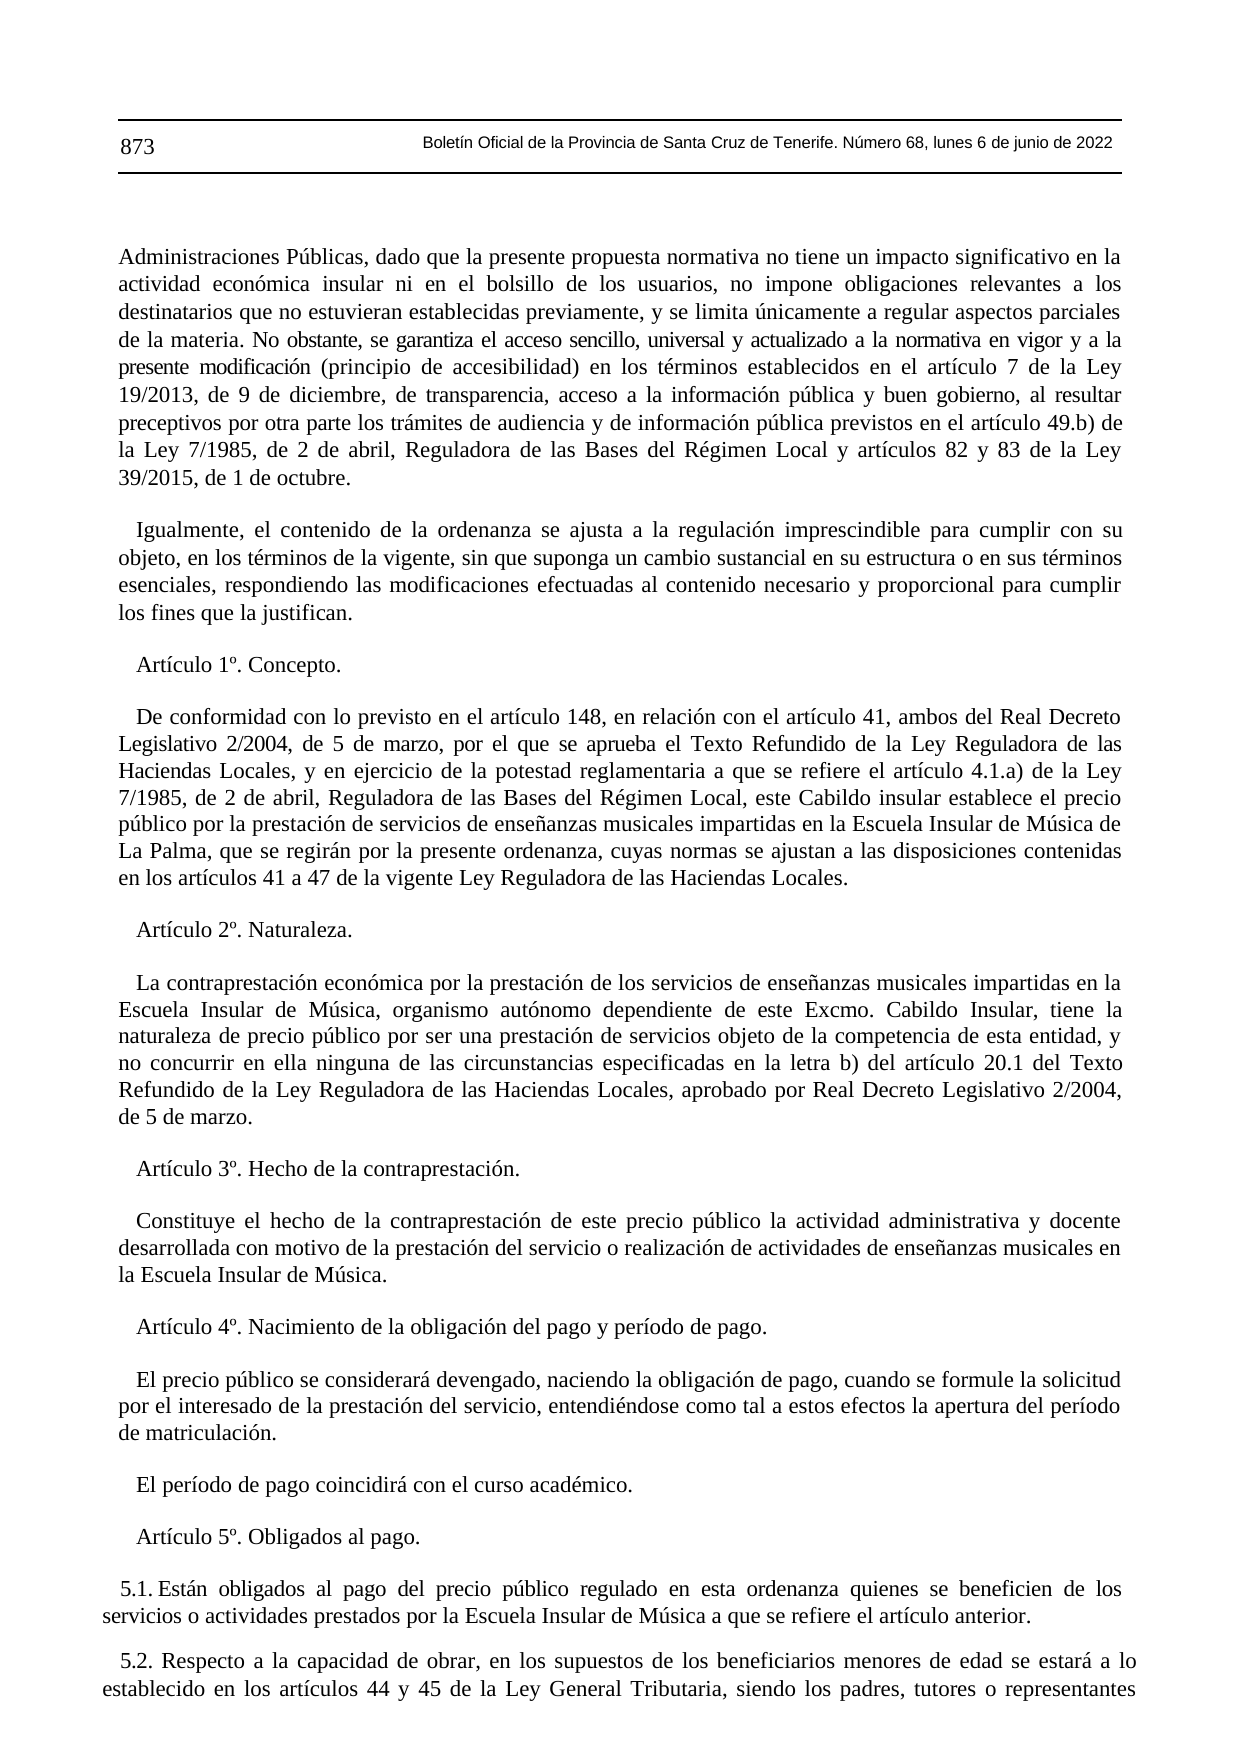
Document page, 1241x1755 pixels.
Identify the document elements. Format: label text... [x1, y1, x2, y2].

text La contraprestación económica por la prestación de los servicios de enseñanzas musicales impartidas en la Escuela Insular de Música, organismo autónomo dependiente de este Excmo. Cabildo Insular, tiene la naturaleza de precio público por ser una prestación de servicios objeto de la competencia de esta entidad, y no concurrir en ella ninguna de las circunstancias especificadas en la letra b) del artículo 20.1 del Texto Refundido de la Ley Reguladora de las Haciendas Locales, aprobado por Real Decreto Legislativo 2/2004, de 5 de marzo. [118, 969, 1123, 1129]
list Respecto a la capacidad de obrar, en los supuestos de los beneficiarios menores de edad se estará a lo establecido en los artículos 44 y 45 de la Ley General Tributaria, siendo los padres, tutores o representantes [102, 1648, 1138, 1702]
list Están obligados al pago del precio público regulado en esta ordenanza quienes se beneficien de los servicios o actividades prestados por la Escuela Insular de Música a que se refiere el artículo anterior. [102, 1575, 1123, 1628]
text De conformidad con lo previsto en el artículo 148, en relación con el artículo 41, ambos del Real Decreto Legislativo 2/2004, de 5 de marzo, por el que se aprueba el Texto Refundido de la Ley Reguladora de las Haciendas Locales, y en ejercicio de la potestad reglamentaria a que se refiere el artículo 4.1.a) de la Ley 7/1985, de 2 de abril, Reguladora de las Bases del Régimen Local, este Cabildo insular establece el precio público por la prestación de servicios de enseñanzas musicales impartidas en la Escuela Insular de Música de La Palma, que se regirán por la presente ordenanza, cuyas normas se ajustan a las disposiciones contenidas en los artículos 41 a 47 de la vigente Ley Reguladora de las Haciendas Locales. [118, 703, 1123, 891]
text Artículo 4º. Nacimiento de la obligación del pago y período de pago. [136, 1313, 1138, 1340]
text Artículo 3º. Hecho de la contraprestación. [136, 1155, 1138, 1182]
text Administraciones Públicas, dado que la presente propuesta normativa no tiene un impacto significativo en la actividad económica insular ni en el bolsillo de los usuarios, no impone obligaciones relevantes a los destinatarios que no estuvieran establecidas previamente, y se limita únicamente a regular aspectos parciales de la materia. No obstante, se garantiza el acceso sencillo, universal y actualizado a la normativa en vigor y a la presente modificación (principio de accesibilidad) en los términos establecidos en el artículo 7 de la Ley 19/2013, de 9 de diciembre, de transparencia, acceso a la información pública y buen gobierno, al resultar preceptivos por otra parte los trámites de audiencia y de información pública previstos en el artículo 49.b) de la Ley 7/1985, de 2 de abril, Reguladora de las Bases del Régimen Local y artículos 82 y 83 de la Ley 39/2015, de 1 de octubre. [118, 243, 1123, 490]
text El precio público se considerará devengado, naciendo la obligación de pago, cuando se formule la solicitud por el interesado de la prestación del servicio, entendiéndose como tal a estos efectos la apertura del período de matriculación. [118, 1366, 1123, 1446]
text Constituye el hecho de la contraprestación de este precio público la actividad administrativa y docente desarrollada con motivo de la prestación del servicio o realización de actividades de enseñanzas musicales en la Escuela Insular de Música. [118, 1207, 1123, 1288]
text Artículo 1º. Concepto. [136, 651, 1138, 677]
text Igualmente, el contenido de la ordenanza se ajusta a la regulación imprescindible para cumplir con su objeto, en los términos de la vigente, sin que suponga un cambio sustancial en su estructura o en sus términos esenciales, respondiendo las modificaciones efectuadas al contenido necesario y proporcional para cumplir los fines que la justifican. [118, 516, 1123, 625]
text Artículo 2º. Naturaleza. [136, 916, 1138, 943]
text El período de pago coincidirá con el curso académico. Artículo 5º. Obligados al pago. [136, 1471, 634, 1550]
